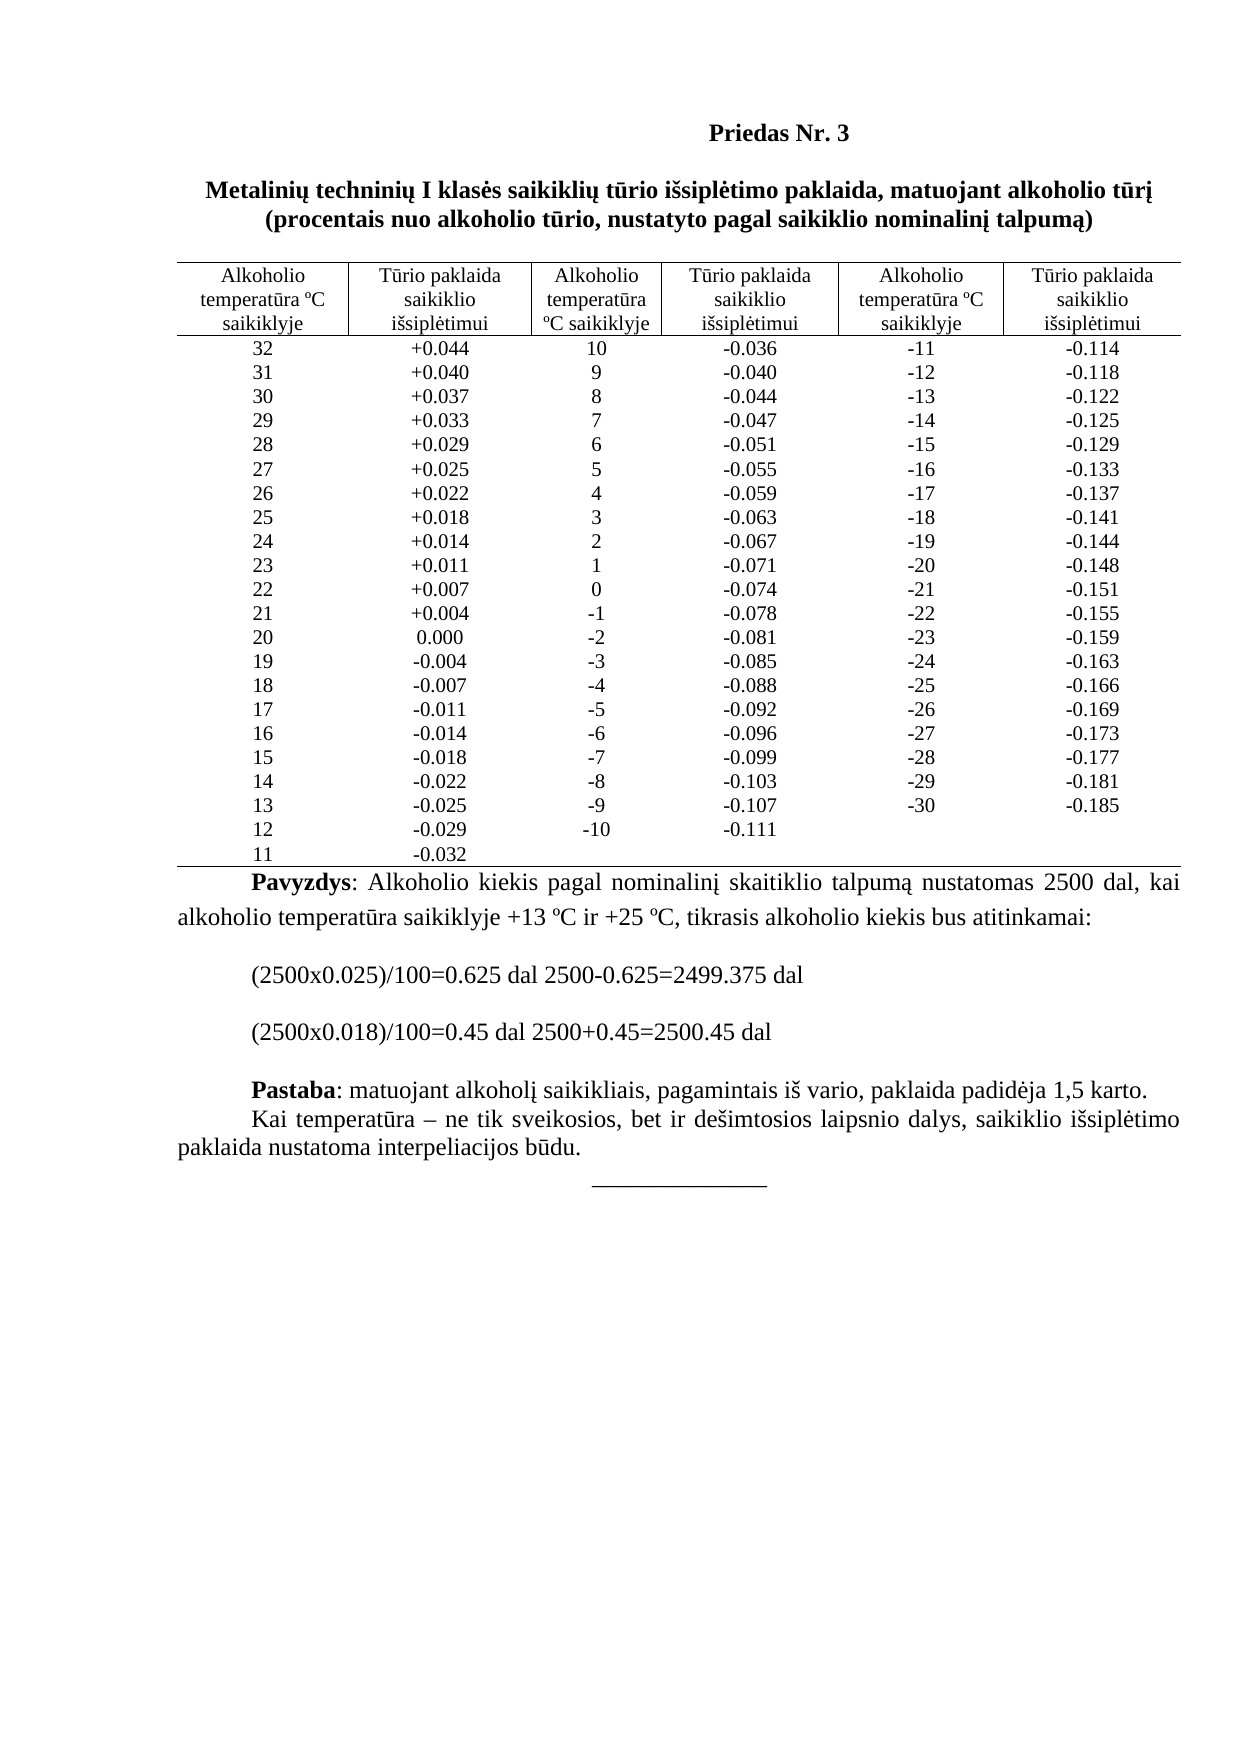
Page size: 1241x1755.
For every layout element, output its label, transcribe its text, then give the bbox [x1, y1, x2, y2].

table_cell 11 [177, 841, 348, 866]
table_cell 25 [177, 505, 348, 529]
table_cell [531, 841, 661, 866]
table_cell -0.036 [661, 336, 838, 360]
table_header Alkoholio temperatūra ºC saikiklyje [177, 263, 348, 335]
table_cell 19 [177, 649, 348, 673]
table_cell 16 [177, 721, 348, 745]
table_cell -0.067 [661, 529, 838, 553]
table_cell -28 [839, 745, 1004, 769]
table_cell -12 [839, 360, 1004, 384]
table_cell 28 [177, 433, 348, 456]
table_cell -0.181 [1004, 769, 1181, 793]
table_cell 21 [177, 601, 348, 625]
table_cell -1 [531, 601, 661, 625]
table_cell 1 [531, 553, 661, 577]
table_cell -14 [839, 408, 1004, 432]
table_cell +0.011 [348, 553, 531, 577]
table_cell 8 [531, 384, 661, 408]
table_cell 14 [177, 769, 348, 793]
table_cell 6 [531, 433, 661, 456]
table_cell 0 [531, 577, 661, 601]
table_cell -0.018 [348, 745, 531, 769]
table_cell -0.141 [1004, 505, 1181, 529]
table_cell -0.059 [661, 481, 838, 504]
table_cell 23 [177, 553, 348, 577]
table_cell +0.033 [348, 408, 531, 432]
table_cell +0.004 [348, 601, 531, 625]
table_cell -0.114 [1004, 336, 1181, 360]
table_cell 18 [177, 673, 348, 697]
table_cell -0.159 [1004, 625, 1181, 649]
table_cell -0.163 [1004, 649, 1181, 673]
table_cell -0.029 [348, 818, 531, 841]
table_cell -0.055 [661, 456, 838, 481]
table_cell -0.004 [348, 649, 531, 673]
table_cell 5 [531, 456, 661, 481]
table_cell 32 [177, 336, 348, 360]
table_cell -4 [531, 673, 661, 697]
table_header Tūrio paklaida saikiklio išsiplėtimui [662, 263, 838, 335]
table_cell [839, 818, 1004, 841]
table_cell -0.074 [661, 577, 838, 601]
table_cell +0.044 [348, 336, 531, 360]
table_cell -18 [839, 505, 1004, 529]
table_cell +0.029 [348, 433, 531, 456]
table_cell -13 [839, 384, 1004, 408]
text (2500x0.018)/100=0.45 dal 2500+0.45=2500.45 dal [177, 1017, 1181, 1046]
table_cell -0.011 [348, 697, 531, 721]
table_cell -6 [531, 721, 661, 745]
table_cell -0.040 [661, 360, 838, 384]
table_cell -0.151 [1004, 577, 1181, 601]
table_cell -0.047 [661, 408, 838, 432]
table_cell -0.144 [1004, 529, 1181, 553]
table_cell -0.169 [1004, 697, 1181, 721]
table_cell -7 [531, 745, 661, 769]
table_cell 3 [531, 505, 661, 529]
table_cell -30 [839, 793, 1004, 817]
table_cell -0.177 [1004, 745, 1181, 769]
table_cell -0.122 [1004, 384, 1181, 408]
table_cell -27 [839, 721, 1004, 745]
table_cell -2 [531, 625, 661, 649]
table_cell -0.085 [661, 649, 838, 673]
table_cell -0.133 [1004, 456, 1181, 481]
table_cell -0.099 [661, 745, 838, 769]
table_cell -9 [531, 793, 661, 817]
text Metalinių techninių I klasės saikiklių tūrio išsiplėtimo paklaida, matuojant alkoholio tūrį (procentais nuo alkoholio tūrio, nustatyto pagal saikiklio nominalinį talpumą) [177, 176, 1181, 233]
table_cell -0.103 [661, 769, 838, 793]
table_cell +0.040 [348, 360, 531, 384]
table_cell -0.014 [348, 721, 531, 745]
text Pavyzdys: Alkoholio kiekis pagal nominalinį skaitiklio talpumą nustatomas 2500 dal, kai alkoholio temperatūra saikiklyje +13 ºC ir +25 ºC, tikrasis alkoholio kiekis bus atitinkamai: [177, 867, 1181, 931]
table_cell 31 [177, 360, 348, 384]
table_cell 22 [177, 577, 348, 601]
text ______________ [177, 1161, 1181, 1190]
table_cell -3 [531, 649, 661, 673]
table_cell [1004, 841, 1181, 866]
table_cell -10 [531, 818, 661, 841]
table_cell -5 [531, 697, 661, 721]
table_cell -0.063 [661, 505, 838, 529]
table_cell -0.092 [661, 697, 838, 721]
table_cell [839, 841, 1004, 866]
table_cell 7 [531, 408, 661, 432]
text Pastaba: matuojant alkoholį saikikliais, pagamintais iš vario, paklaida padidėja 1,5 karto. [177, 1075, 1181, 1104]
table_cell -0.137 [1004, 481, 1181, 504]
table_cell [1004, 818, 1181, 841]
table_cell -0.148 [1004, 553, 1181, 577]
table_header Alkoholio temperatūra ºC saikiklyje [839, 263, 1003, 335]
table_cell 2 [531, 529, 661, 553]
table_cell [661, 841, 838, 866]
table_cell 30 [177, 384, 348, 408]
table_cell -0.044 [661, 384, 838, 408]
table_cell 9 [531, 360, 661, 384]
table_cell -17 [839, 481, 1004, 504]
table_cell 15 [177, 745, 348, 769]
table_header Tūrio paklaida saikiklio išsiplėtimui [1004, 263, 1181, 335]
table_cell -0.118 [1004, 360, 1181, 384]
table_cell 29 [177, 408, 348, 432]
table_cell -21 [839, 577, 1004, 601]
table_cell -0.081 [661, 625, 838, 649]
table_cell -0.185 [1004, 793, 1181, 817]
table_cell -0.129 [1004, 433, 1181, 456]
table_cell +0.018 [348, 505, 531, 529]
table_cell 12 [177, 818, 348, 841]
table_cell -0.096 [661, 721, 838, 745]
table_cell +0.022 [348, 481, 531, 504]
table_cell -0.107 [661, 793, 838, 817]
table_cell -0.111 [661, 818, 838, 841]
table_cell +0.037 [348, 384, 531, 408]
table_cell 13 [177, 793, 348, 817]
table_cell +0.025 [348, 456, 531, 481]
table_cell 27 [177, 456, 348, 481]
table_cell -16 [839, 456, 1004, 481]
table_cell -0.022 [348, 769, 531, 793]
table_cell -24 [839, 649, 1004, 673]
table_header Tūrio paklaida saikiklio išsiplėtimui [349, 263, 531, 335]
table_cell +0.007 [348, 577, 531, 601]
table_header Alkoholio temperatūra ºC saikiklyje [532, 263, 661, 335]
table_cell 10 [531, 336, 661, 360]
table_cell -0.166 [1004, 673, 1181, 697]
text Priedas Nr. 3 [177, 118, 1181, 147]
table_cell -11 [839, 336, 1004, 360]
table_cell 0.000 [348, 625, 531, 649]
table_cell 24 [177, 529, 348, 553]
table_cell -23 [839, 625, 1004, 649]
text Kai temperatūra – ne tik sveikosios, bet ir dešimtosios laipsnio dalys, saikiklio išsiplėtimo paklaida nustatoma interpeliacijos būdu. [177, 1104, 1181, 1161]
table_cell -0.032 [348, 841, 531, 866]
table_cell -0.025 [348, 793, 531, 817]
table_cell -0.078 [661, 601, 838, 625]
table_cell -0.007 [348, 673, 531, 697]
table_cell -0.173 [1004, 721, 1181, 745]
table_cell -0.071 [661, 553, 838, 577]
table_cell -25 [839, 673, 1004, 697]
table_cell 20 [177, 625, 348, 649]
table_cell -0.155 [1004, 601, 1181, 625]
table_cell 26 [177, 481, 348, 504]
table_cell -22 [839, 601, 1004, 625]
table_cell -15 [839, 433, 1004, 456]
table_cell 4 [531, 481, 661, 504]
text (2500x0.025)/100=0.625 dal 2500-0.625=2499.375 dal [177, 960, 1181, 989]
table_cell -0.088 [661, 673, 838, 697]
table_cell -26 [839, 697, 1004, 721]
table_cell -8 [531, 769, 661, 793]
table_cell -0.051 [661, 433, 838, 456]
table_cell -29 [839, 769, 1004, 793]
table_cell +0.014 [348, 529, 531, 553]
table_cell -19 [839, 529, 1004, 553]
table_cell -0.125 [1004, 408, 1181, 432]
table_cell 17 [177, 697, 348, 721]
table_cell -20 [839, 553, 1004, 577]
